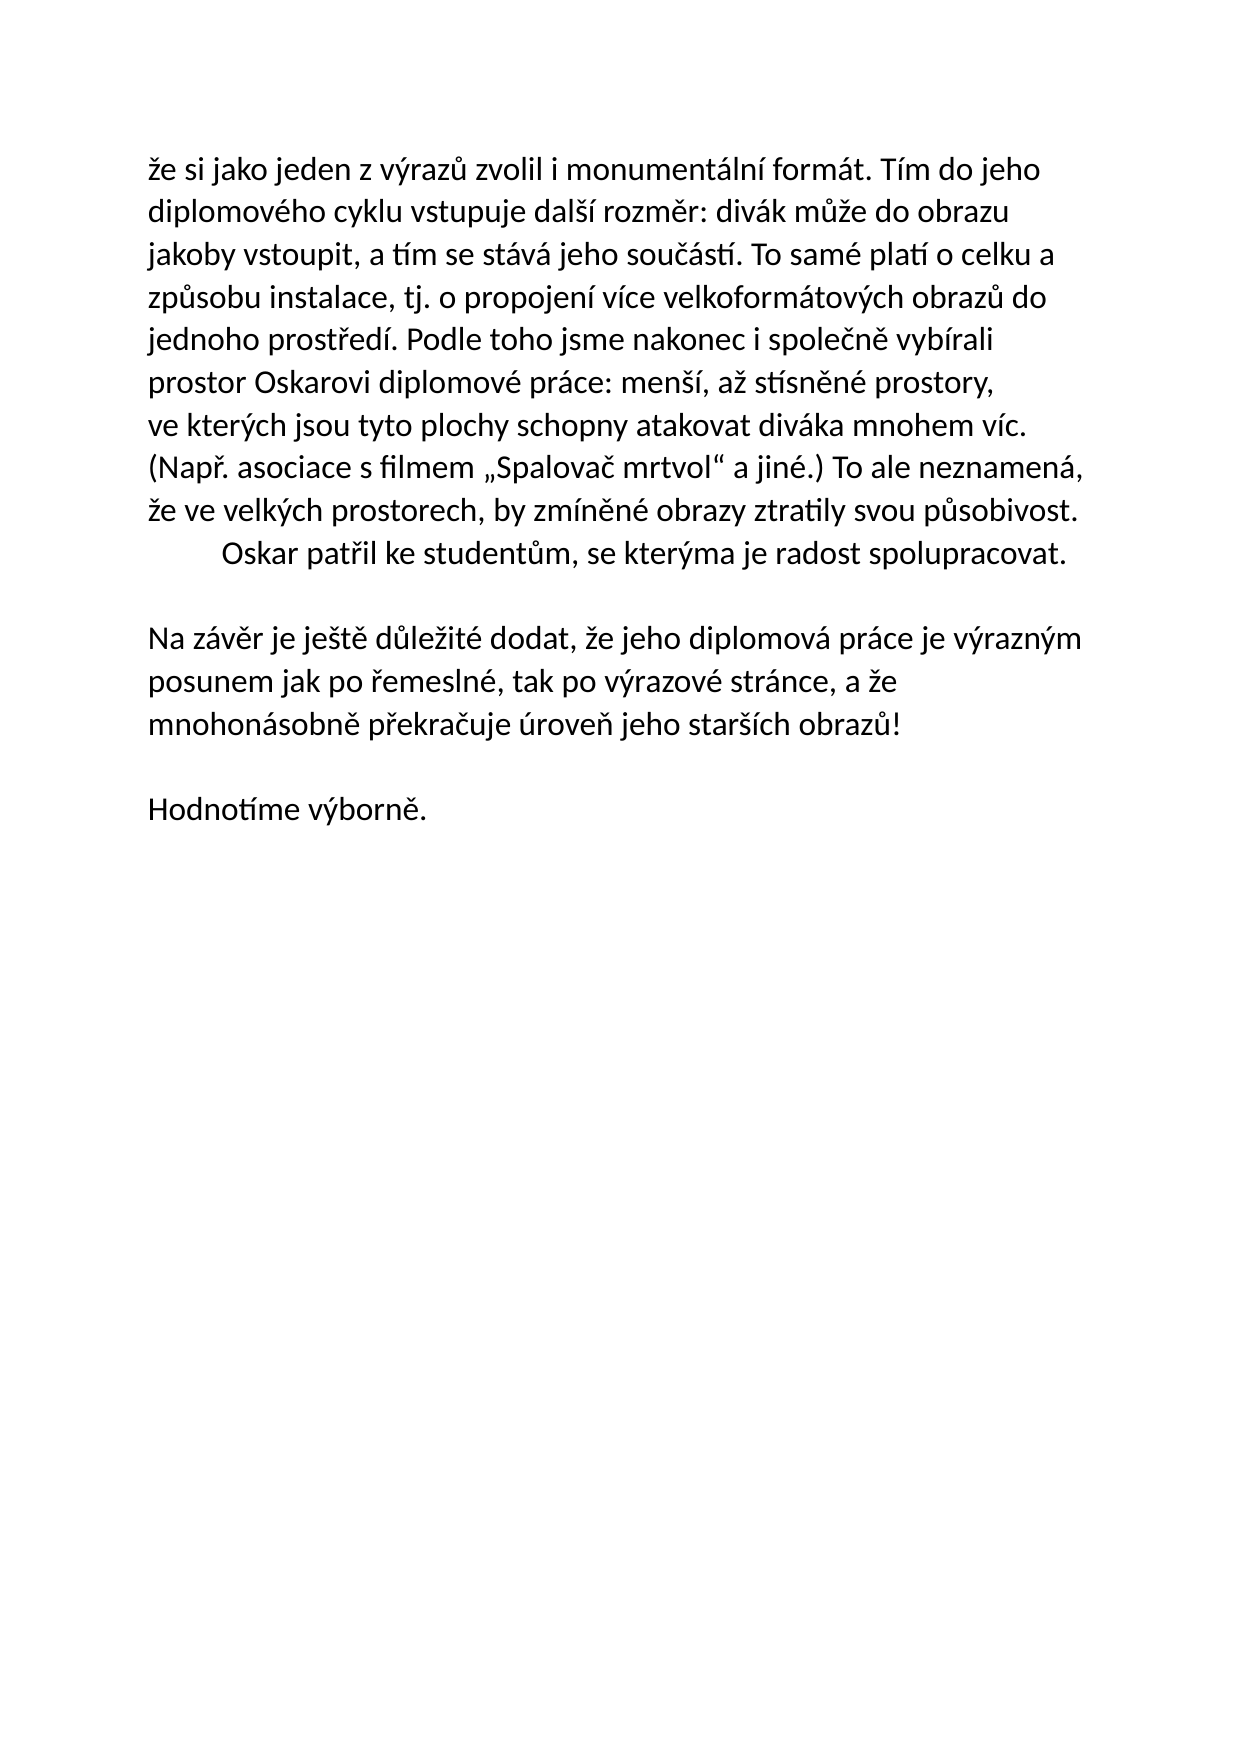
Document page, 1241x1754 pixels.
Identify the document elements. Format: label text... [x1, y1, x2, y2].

text že si jako jeden z výrazů zvolil i monumentální formát. Tím do jeho diplomového cyklu vstupuje další rozměr: divák může do obrazu jakoby vstoupit, a tím se stává jeho součástí. To samé platí o celku a způsobu instalace, tj. o propojení více velkoformátových obrazů do jednoho prostředí. Podle toho jsme nakonec i společně vybírali prostor Oskarovi diplomové práce: menší, až stísněné prostory, ve kterých jsou tyto plochy schopny atakovat diváka mnohem víc. (Např. asociace s filmem „Spalovač mrtvol“ a jiné.) To ale neznamená, že ve velkých prostorech, by zmíněné obrazy ztratily svou působivost. Oskar patřil ke studentům, se kterýma je radost spolupracovat. Na závěr je ještě důležité dodat, že jeho diplomová práce je výrazným posunem jak po řemeslné, tak po výrazové stránce, a že mnohonásobně překračuje úroveň jeho starších obrazů! Hodnotíme výborně. [148, 148, 1093, 829]
